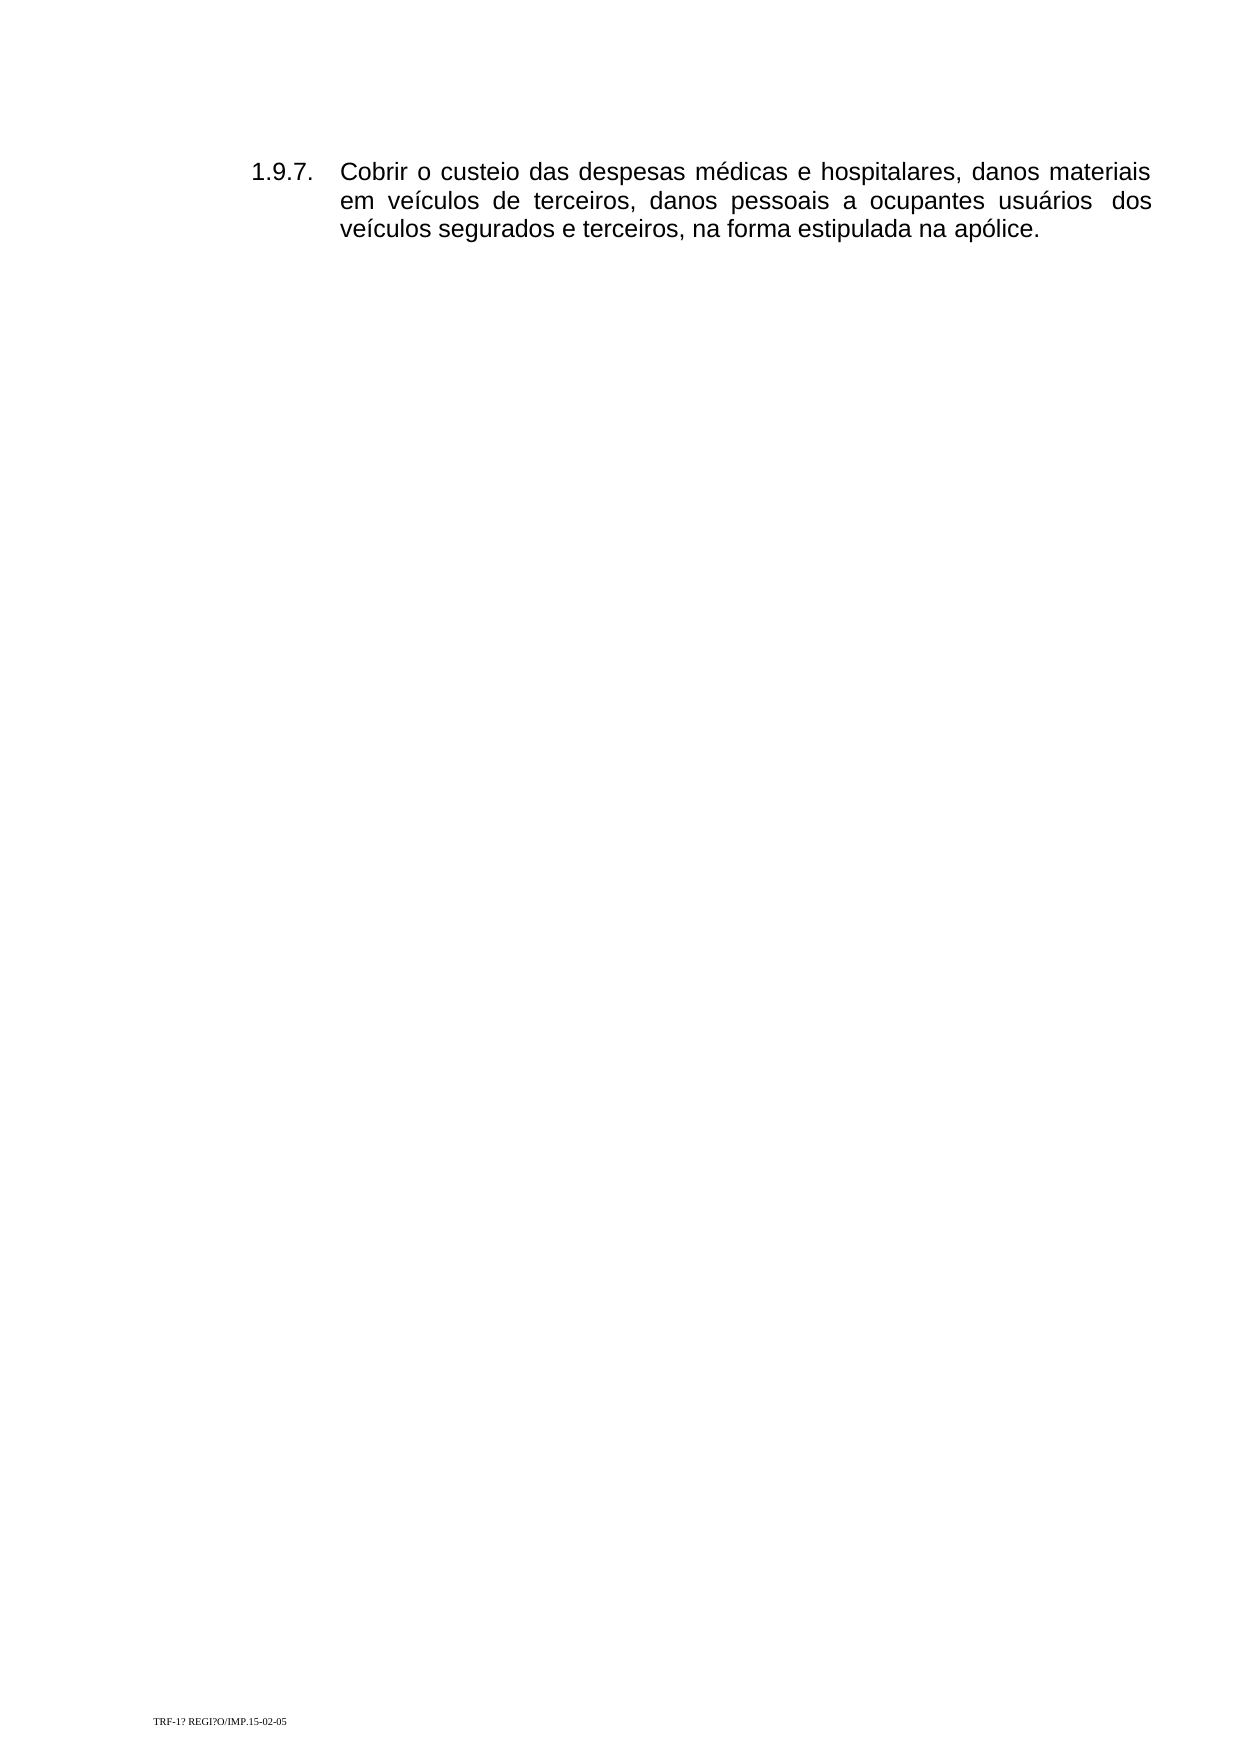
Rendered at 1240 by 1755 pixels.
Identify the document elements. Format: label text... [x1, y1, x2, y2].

list Cobrir o custeio das despesas médicas e hospitalares, danos materiais em veículos de terceiros, danos pessoais a ocupantes usuários dos veículos segurados e terceiros, na forma estipulada na apólice. [251, 157, 1152, 243]
